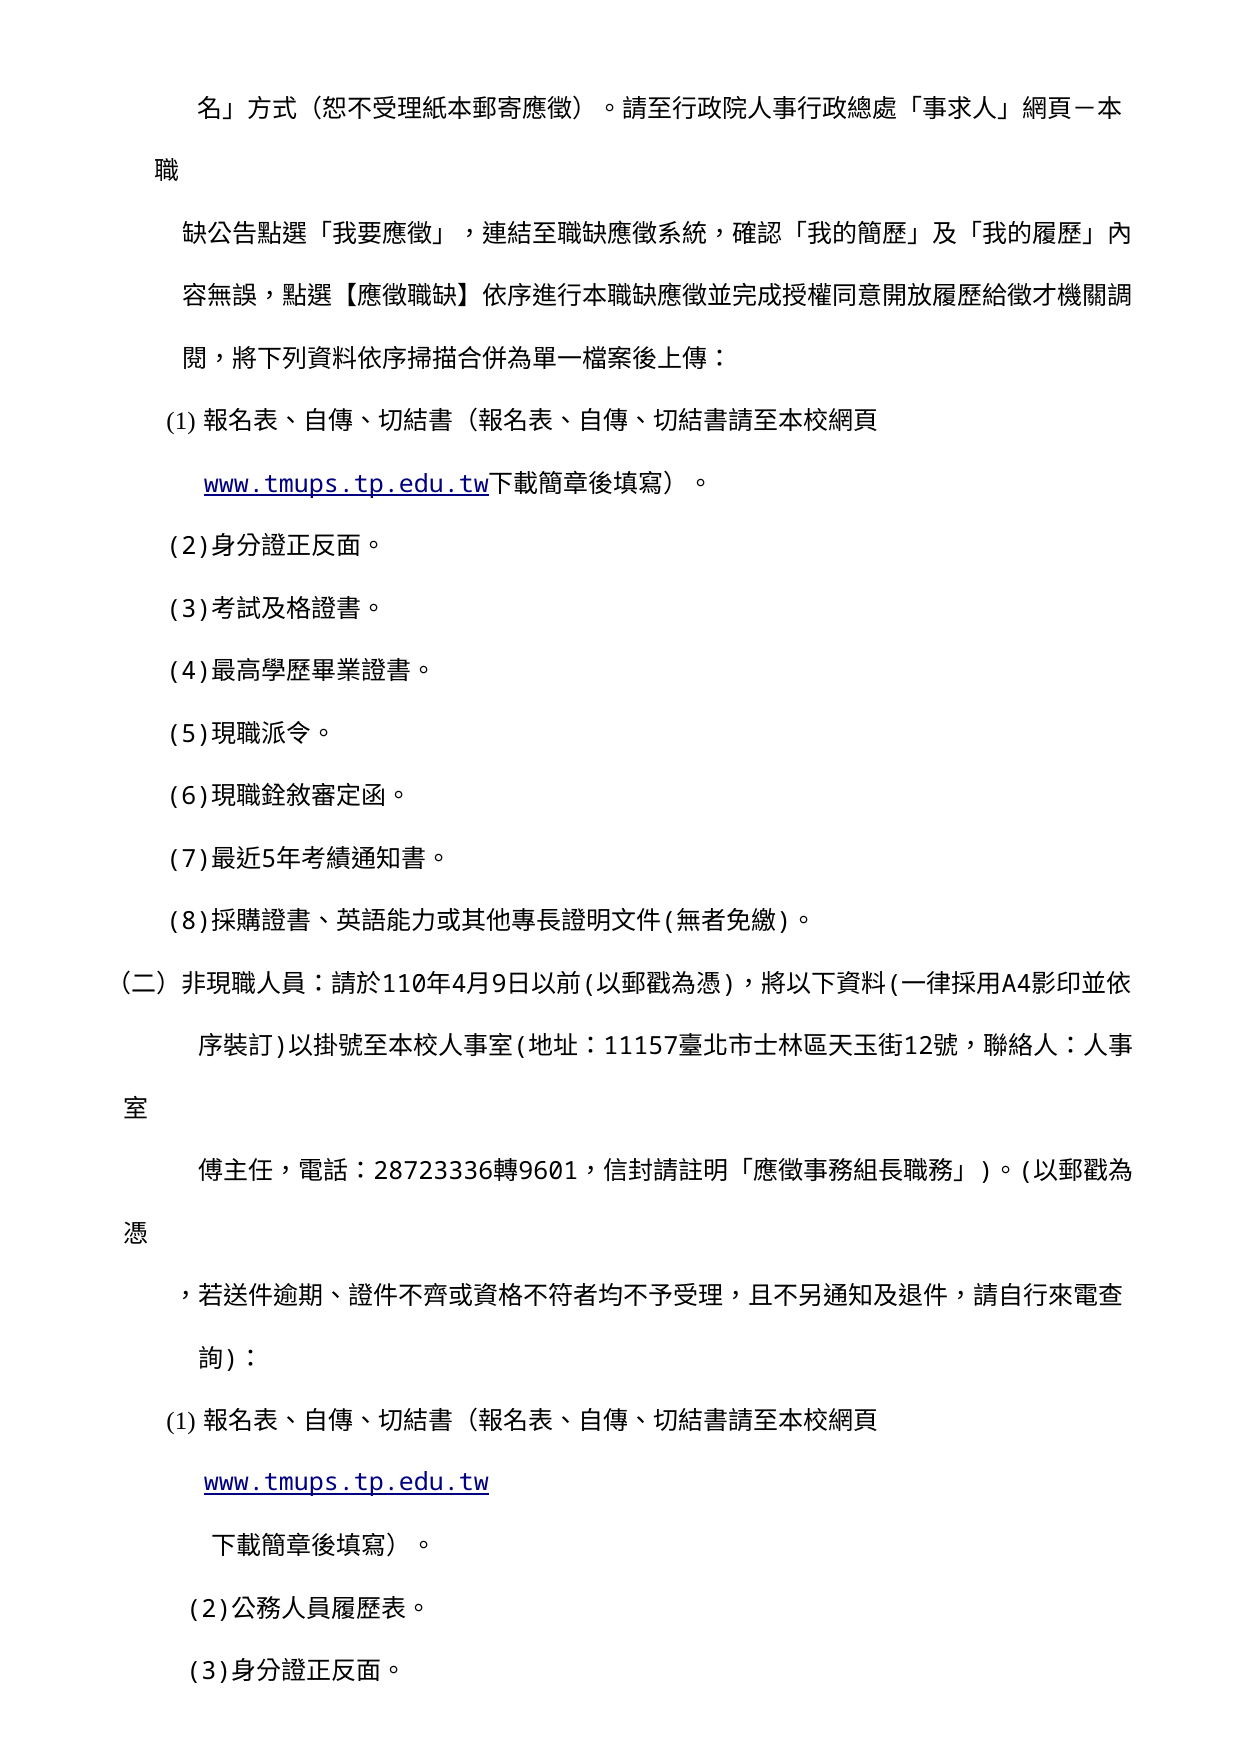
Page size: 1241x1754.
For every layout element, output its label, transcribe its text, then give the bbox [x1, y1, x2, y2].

list 報名表、自傳、切結書（報名表、自傳、切結書請至本校網頁www.tmups.tp.edu.tw下載簡章後填寫）。 [166, 377, 1134, 502]
text 閱，將下列資料依序掃描合併為單一檔案後上傳： [133, 314, 1134, 377]
text (8)採購證書、英語能力或其他專長證明文件(無者免繳)。 [166, 877, 1134, 939]
text (7)最近5年考績通知書。 [166, 814, 1134, 877]
text 詢)： [123, 1314, 1134, 1377]
text ，若送件逾期、證件不齊或資格不符者均不予受理，且不另通知及退件，請自行來電查 [123, 1252, 1134, 1314]
text 容無誤，點選【應徵職缺】依序進行本職缺應徵並完成授權同意開放履歷給徵才機關調 [133, 252, 1134, 314]
text (2)身分證正反面。 [166, 502, 1134, 564]
text 缺公告點選「我要應徵」，連結至職缺應徵系統，確認「我的簡歷」及「我的履歷」內 [133, 189, 1134, 252]
list 報名表、自傳、切結書（報名表、自傳、切結書請至本校網頁www.tmups.tp.edu.tw [166, 1377, 1134, 1502]
text (2)公務⼈員履歷表。 [141, 1564, 1134, 1627]
text 下載簡章後填寫）。 [166, 1502, 1134, 1564]
text 傅主任，電話：28723336轉9601，信封請註明「應徵事務組長職務」)。(以郵戳為憑 [123, 1127, 1134, 1252]
text （二）非現職人員：請於110年4月9日以前(以郵戳為憑)，將以下資料(⼀律採用A4影印並依 [106, 939, 1134, 1002]
text (6)現職銓敘審定函。 [166, 752, 1134, 814]
text 名」方式（恕不受理紙本郵寄應徵）。請至行政院人事行政總處「事求人」網頁－本職 [108, 64, 1134, 189]
text 序裝訂)以掛號至本校人事室(地址：11157臺北市士林區天玉街12號，聯絡人：人事室 [123, 1002, 1134, 1127]
text (3)身分證正反面。 [141, 1627, 1134, 1689]
text (4)最高學歷畢業證書。 [166, 627, 1134, 689]
text (5)現職派令。 [166, 689, 1134, 752]
text (3)考試及格證書。 [166, 564, 1134, 627]
